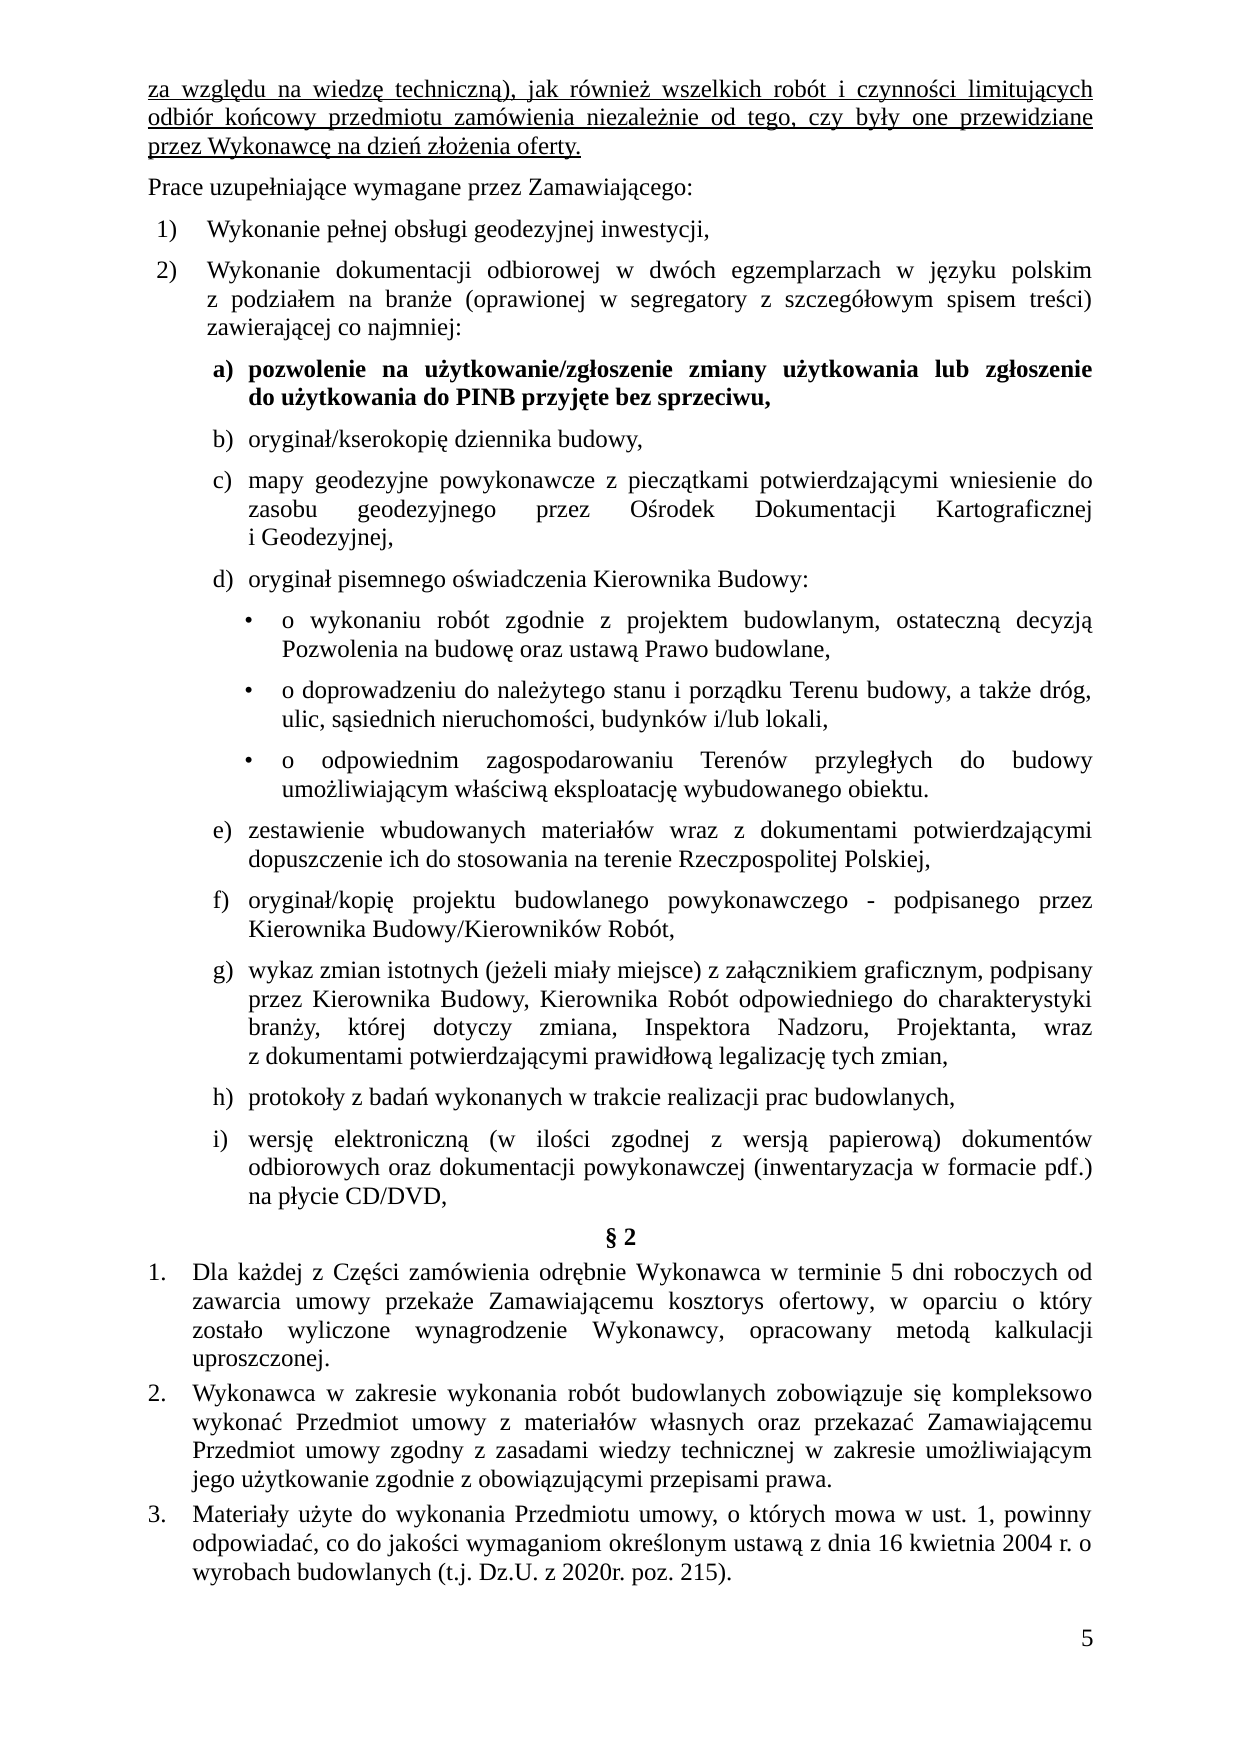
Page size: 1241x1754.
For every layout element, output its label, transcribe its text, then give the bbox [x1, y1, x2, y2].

list zestawienie wbudowanych materiałów wraz z dokumentami potwierdzającymi dopuszczenie ich do stosowania na terenie Rzeczpospolitej Polskiej, [213, 815, 1093, 872]
list Materiały użyte do wykonania Przedmiotu umowy, o których mowa w ust. 1, powinny odpowiadać, co do jakości wymaganiom określonym ustawą z dnia 16 kwietnia 2004 r. o wyrobach budowlanych (t.j. Dz.U. z 2020r. poz. 215). [148, 1499, 1093, 1585]
text Prace uzupełniające wymagane przez Zamawiającego: [148, 172, 1093, 201]
list protokoły z badań wykonanych w trakcie realizacji prac budowlanych, [213, 1082, 1093, 1111]
list mapy geodezyjne powykonawcze z pieczątkami potwierdzającymi wniesienie do zasobu geodezyjnego przez Ośrodek Dokumentacji Kartograficznej i Geodezyjnej, [213, 465, 1093, 551]
list oryginał/kopię projektu budowlanego powykonawczego - podpisanego przez Kierownika Budowy/Kierowników Robót, [213, 885, 1093, 942]
list Wykonanie dokumentacji odbiorowej w dwóch egzemplarzach w języku polskim z podziałem na branże (oprawionej w segregatory z szczegółowym spisem treści) zawierającej co najmniej: [177, 255, 1093, 341]
list wersję elektroniczną (w ilości zgodnej z wersją papierową) dokumentów odbiorowych oraz dokumentacji powykonawczej (inwentaryzacja w formacie pdf.) na płycie CD/DVD, [213, 1124, 1093, 1210]
list Wykonawca w zakresie wykonania robót budowlanych zobowiązuje się kompleksowo wykonać Przedmiot umowy z materiałów własnych oraz przekazać Zamawiającemu Przedmiot umowy zgodny z zasadami wiedzy technicznej w zakresie umożliwiającym jego użytkowanie zgodnie z obowiązującymi przepisami prawa. [148, 1378, 1093, 1493]
list Dla każdej z Części zamówienia odrębnie Wykonawca w terminie 5 dni roboczych od zawarcia umowy przekaże Zamawiającemu kosztorys ofertowy, w oparciu o który zostało wyliczone wynagrodzenie Wykonawcy, opracowany metodą kalkulacji uproszczonej. [148, 1257, 1093, 1372]
list o wykonaniu robót zgodnie z projektem budowlanym, ostateczną decyzją Pozwolenia na budowę oraz ustawą Prawo budowlane, [244, 605, 1093, 662]
list wykaz zmian istotnych (jeżeli miały miejsce) z załącznikiem graficznym, podpisany przez Kierownika Budowy, Kierownika Robót odpowiedniego do charakterystyki branży, której dotyczy zmiana, Inspektora Nadzoru, Projektanta, wraz z dokumentami potwierdzającymi prawidłową legalizację tych zmian, [213, 955, 1093, 1070]
list oryginał/kserokopię dziennika budowy, [213, 424, 1093, 452]
list oryginał pisemnego oświadczenia Kierownika Budowy: [213, 564, 1093, 592]
list o doprowadzeniu do należytego stanu i porządku Terenu budowy, a także dróg, ulic, sąsiednich nieruchomości, budynków i/lub lokali, [244, 675, 1093, 732]
text za względu na wiedzę techniczną), jak również wszelkich robót i czynności limitujących [148, 74, 1093, 99]
text przez Wykonawcę na dzień złożenia oferty. [148, 129, 1093, 160]
list pozwolenie na użytkowanie/zgłoszenie zmiany użytkowania lub zgłoszenie do użytkowania do PINB przyjęte bez sprzeciwu, [213, 354, 1093, 411]
list Wykonanie pełnej obsługi geodezyjnej inwestycji, [177, 214, 1093, 242]
text § 2 [148, 1222, 1093, 1251]
list o odpowiednim zagospodarowaniu Terenów przyległych do budowy umożliwiającym właściwą eksploatację wybudowanego obiektu. [244, 745, 1093, 802]
text odbiór końcowy przedmiotu zamówienia niezależnie od tego, czy były one przewidziane [148, 100, 1093, 127]
